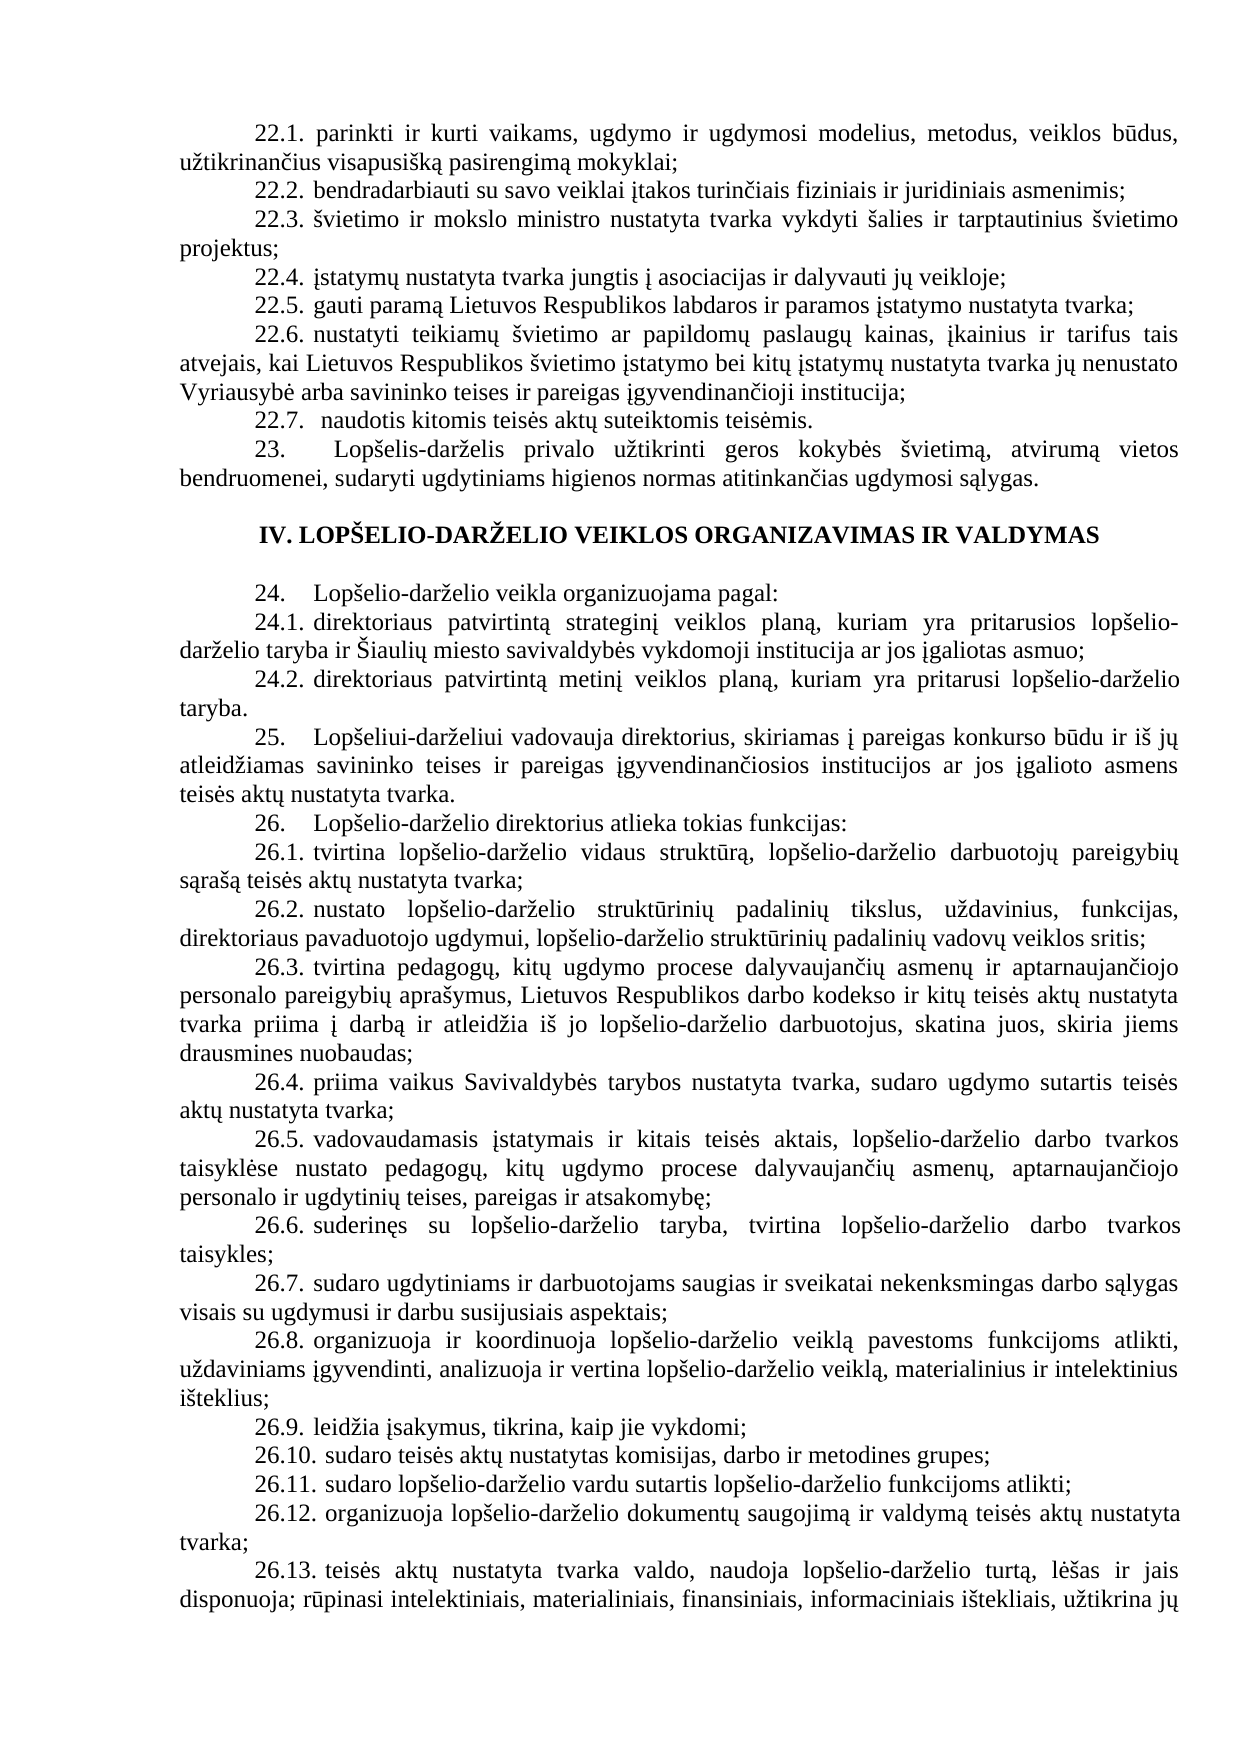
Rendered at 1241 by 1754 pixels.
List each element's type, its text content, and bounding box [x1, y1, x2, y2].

text 26.11. sudaro lopšelio-darželio vardu sutartis lopšelio-darželio funkcijoms atlikti; [179, 1469, 1181, 1498]
text 24. Lopšelio-darželio veikla organizuojama pagal: [179, 578, 1181, 607]
text 26.8. organizuoja ir koordinuoja lopšelio-darželio veiklą pavestoms funkcijoms atlikti, uždaviniams įgyvendinti, analizuoja ir vertina lopšelio-darželio veiklą, materialinius ir intelektinius išteklius; [179, 1326, 1179, 1412]
text 26.3. tvirtina pedagogų, kitų ugdymo procese dalyvaujančių asmenų ir aptarnaujančiojo personalo pareigybių aprašymus, Lietuvos Respublikos darbo kodekso ir kitų teisės aktų nustatyta tvarka priima į darbą ir atleidžia iš jo lopšelio-darželio darbuotojus, skatina juos, skiria jiems drausmines nuobaudas; [179, 952, 1179, 1067]
text 26.1. tvirtina lopšelio-darželio vidaus struktūrą, lopšelio-darželio darbuotojų pareigybių sąrašą teisės aktų nustatyta tvarka; [179, 837, 1179, 894]
text 24.1. direktoriaus patvirtintą strateginį veiklos planą, kuriam yra pritarusios lopšelio- darželio taryba ir Šiaulių miesto savivaldybės vykdomoji institucija ar jos įgaliotas asmuo; [179, 607, 1179, 664]
text 23. Lopšelis-darželis privalo užtikrinti geros kokybės švietimą, atvirumą vietos bendruomenei, sudaryti ugdytiniams higienos normas atitinkančias ugdymosi sąlygas. [179, 434, 1179, 492]
text 26.7. sudaro ugdytiniams ir darbuotojams saugias ir sveikatai nekenksmingas darbo sąlygas visais su ugdymusi ir darbu susijusiais aspektais; [179, 1268, 1179, 1326]
text 26.2. nustato lopšelio-darželio struktūrinių padalinių tikslus, uždavinius, funkcijas, direktoriaus pavaduotojo ugdymui, lopšelio-darželio struktūrinių padalinių vadovų veiklos sritis; [179, 894, 1179, 952]
text 22.1. parinkti ir kurti vaikams, ugdymo ir ugdymosi modelius, metodus, veiklos būdus, užtikrinančius visapusišką pasirengimą mokyklai; [179, 118, 1179, 176]
text 26.10. sudaro teisės aktų nustatytas komisijas, darbo ir metodines grupes; [179, 1441, 1181, 1469]
text 26.5. vadovaudamasis įstatymais ir kitais teisės aktais, lopšelio-darželio darbo tvarkos taisyklėse nustato pedagogų, kitų ugdymo procese dalyvaujančių asmenų, aptarnaujančiojo personalo ir ugdytinių teises, pareigas ir atsakomybę; [179, 1124, 1179, 1211]
text 22.3. švietimo ir mokslo ministro nustatyta tvarka vykdyti šalies ir tarptautinius švietimo projektus; [179, 204, 1179, 262]
text 22.5. gauti paramą Lietuvos Respublikos labdaros ir paramos įstatymo nustatyta tvarka; [179, 291, 1181, 319]
text 26.13. teisės aktų nustatyta tvarka valdo, naudoja lopšelio-darželio turtą, lėšas ir jais disponuoja; rūpinasi intelektiniais, materialiniais, finansiniais, informaciniais ištekliais, užtikrina jų [179, 1556, 1179, 1613]
text 22.4. įstatymų nustatyta tvarka jungtis į asociacijas ir dalyvauti jų veikloje; [179, 262, 1181, 291]
text 26. Lopšelio-darželio direktorius atlieka tokias funkcijas: [179, 808, 1181, 837]
text 24.2. direktoriaus patvirtintą metinį veiklos planą, kuriam yra pritarusi lopšelio-darželio taryba. [179, 664, 1181, 722]
text 26.6. suderinęs su lopšelio-darželio taryba, tvirtina lopšelio-darželio darbo tvarkos taisykles; [179, 1211, 1181, 1268]
text 25. Lopšeliui-darželiui vadovauja direktorius, skiriamas į pareigas konkurso būdu ir iš jų atleidžiamas savininko teises ir pareigas įgyvendinančiosios institucijos ar jos įgalioto asmens teisės aktų nustatyta tvarka. [179, 722, 1179, 808]
text 22.7. naudotis kitomis teisės aktų suteiktomis teisėmis. [179, 406, 1181, 434]
text 26.4. priima vaikus Savivaldybės tarybos nustatyta tvarka, sudaro ugdymo sutartis teisės aktų nustatyta tvarka; [179, 1067, 1179, 1124]
text 22.6. nustatyti teikiamų švietimo ar papildomų paslaugų kainas, įkainius ir tarifus tais atvejais, kai Lietuvos Respublikos švietimo įstatymo bei kitų įstatymų nustatyta tvarka jų nenustato Vyriausybė arba savininko teises ir pareigas įgyvendinančioji institucija; [179, 319, 1179, 406]
text 26.12. organizuoja lopšelio-darželio dokumentų saugojimą ir valdymą teisės aktų nustatyta tvarka; [179, 1498, 1181, 1556]
text 22.2. bendradarbiauti su savo veiklai įtakos turinčiais fiziniais ir juridiniais asmenimis; [179, 176, 1181, 204]
text 26.9. leidžia įsakymus, tikrina, kaip jie vykdomi; [179, 1412, 1181, 1441]
text IV. LOPŠELIO-DARŽELIO VEIKLOS ORGANIZAVIMAS IR VALDYMAS [177, 521, 1181, 549]
